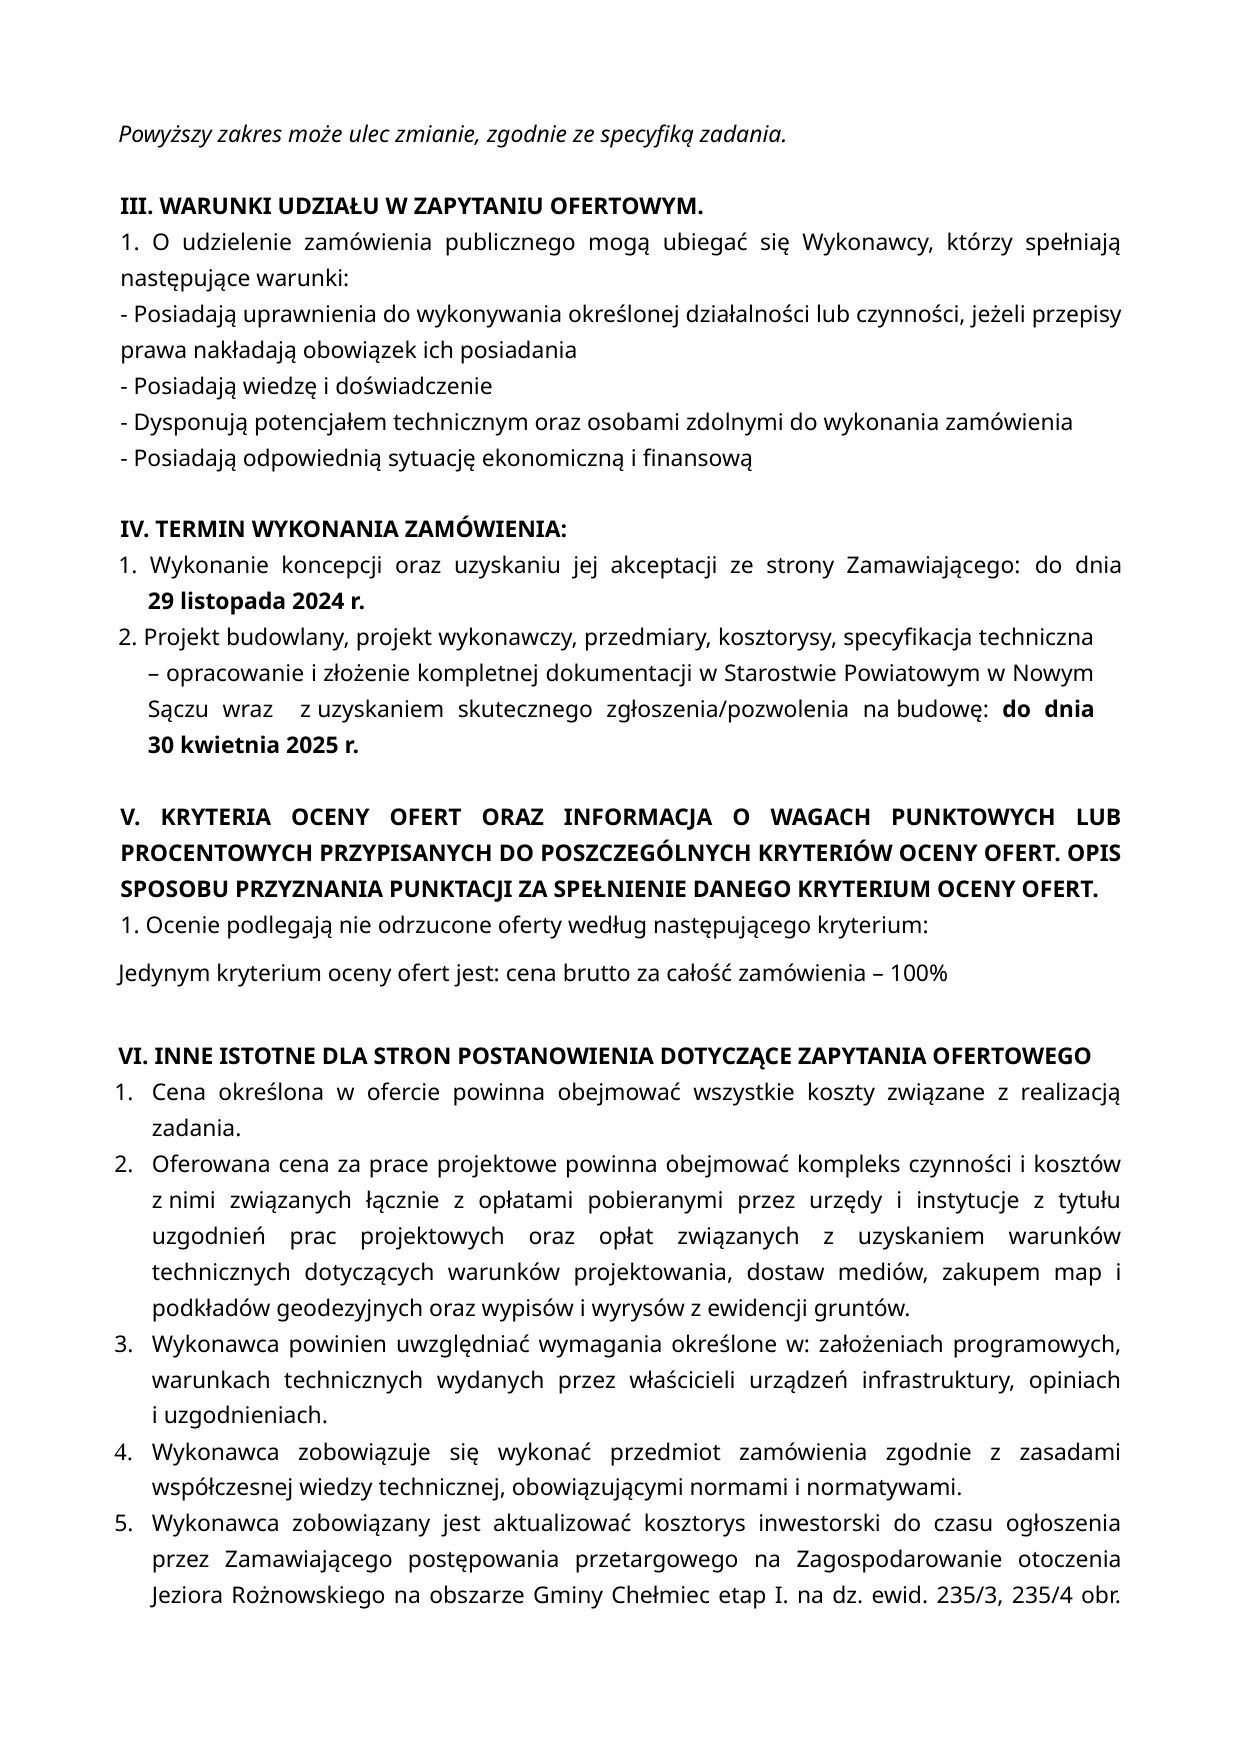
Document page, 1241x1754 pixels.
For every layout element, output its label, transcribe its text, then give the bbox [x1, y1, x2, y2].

list Cena określona w ofercie powinna obejmować wszystkie koszty związane z realizacją zadania. [114, 1076, 1122, 1143]
text Powyższy zakres może ulec zmianie, zgodnie ze specyfiką zadania. [118, 118, 1122, 149]
list Wykonawca powinien uwzględniać wymagania określone w: założeniach programowych, warunkach technicznych wydanych przez właścicieli urządzeń infrastruktury, opiniach i uzgodnieniach. [114, 1328, 1122, 1431]
text V. KRYTERIA OCENY OFERT ORAZ INFORMACJA O WAGACH PUNKTOWYCH LUB PROCENTOWYCH PRZYPISANYCH DO POSZCZEGÓLNYCH KRYTERIÓW OCENY OFERT. OPIS SPOSOBU PRZYZNANIA PUNKTACJI ZA SPEŁNIENIE DANEGO KRYTERIUM OCENY OFERT. [120, 801, 1122, 904]
text - Posiadają odpowiednią sytuację ekonomiczną i finansową [120, 442, 1122, 473]
text IV. TERMIN WYKONANIA ZAMÓWIENIA: [120, 513, 1122, 545]
text 2. Projekt budowlany, projekt wykonawczy, przedmiary, kosztorysy, specyfikacja techniczna – opracowanie i złożenie kompletnej dokumentacji w Starostwie Powiatowym w Nowym Sączu wraz z uzyskaniem skutecznego zgłoszenia/pozwolenia na budowę: do dnia 30 kwietnia 2025 r. [118, 621, 1095, 760]
text VI. INNE ISTOTNE DLA STRON POSTANOWIENIA DOTYCZĄCE ZAPYTANIA OFERTOWEGO [118, 1040, 1122, 1071]
text - Posiadają uprawnienia do wykonywania określonej działalności lub czynności, jeżeli przepisy prawa nakładają obowiązek ich posiadania [120, 298, 1122, 365]
text III. WARUNKI UDZIAŁU W ZAPYTANIU OFERTOWYM. [120, 190, 1122, 221]
list Wykonawca zobowiązany jest aktualizować kosztorys inwestorski do czasu ogłoszenia przez Zamawiającego postępowania przetargowego na Zagospodarowanie otoczenia Jeziora Rożnowskiego na obszarze Gminy Chełmiec etap I. na dz. ewid. 235/3, 235/4 obr. [114, 1507, 1122, 1610]
text - Dysponują potencjałem technicznym oraz osobami zdolnymi do wykonania zamówienia [120, 406, 1122, 437]
text 1. O udzielenie zamówienia publicznego mogą ubiegać się Wykonawcy, którzy spełniają następujące warunki: [120, 226, 1122, 293]
text 1. Ocenie podlegają nie odrzucone oferty według następującego kryterium: [120, 909, 1122, 940]
text 1. Wykonanie koncepcji oraz uzyskaniu jej akceptacji ze strony Zamawiającego: do dnia 29 listopada 2024 r. [118, 549, 1122, 617]
text - Posiadają wiedzę i doświadczenie [120, 370, 1122, 401]
text Jedynym kryterium oceny ofert jest: cena brutto za całość zamówienia – 100% [118, 956, 1122, 988]
list Wykonawca zobowiązuje się wykonać przedmiot zamówienia zgodnie z zasadami współczesnej wiedzy technicznej, obowiązującymi normami i normatywami. [114, 1435, 1122, 1503]
list Oferowana cena za prace projektowe powinna obejmować kompleks czynności i kosztów z nimi związanych łącznie z opłatami pobieranymi przez urzędy i instytucje z tytułu uzgodnień prac projektowych oraz opłat związanych z uzyskaniem warunków technicznych dotyczących warunków projektowania, dostaw mediów, zakupem map i podkładów geodezyjnych oraz wypisów i wyrysów z ewidencji gruntów. [114, 1148, 1122, 1323]
